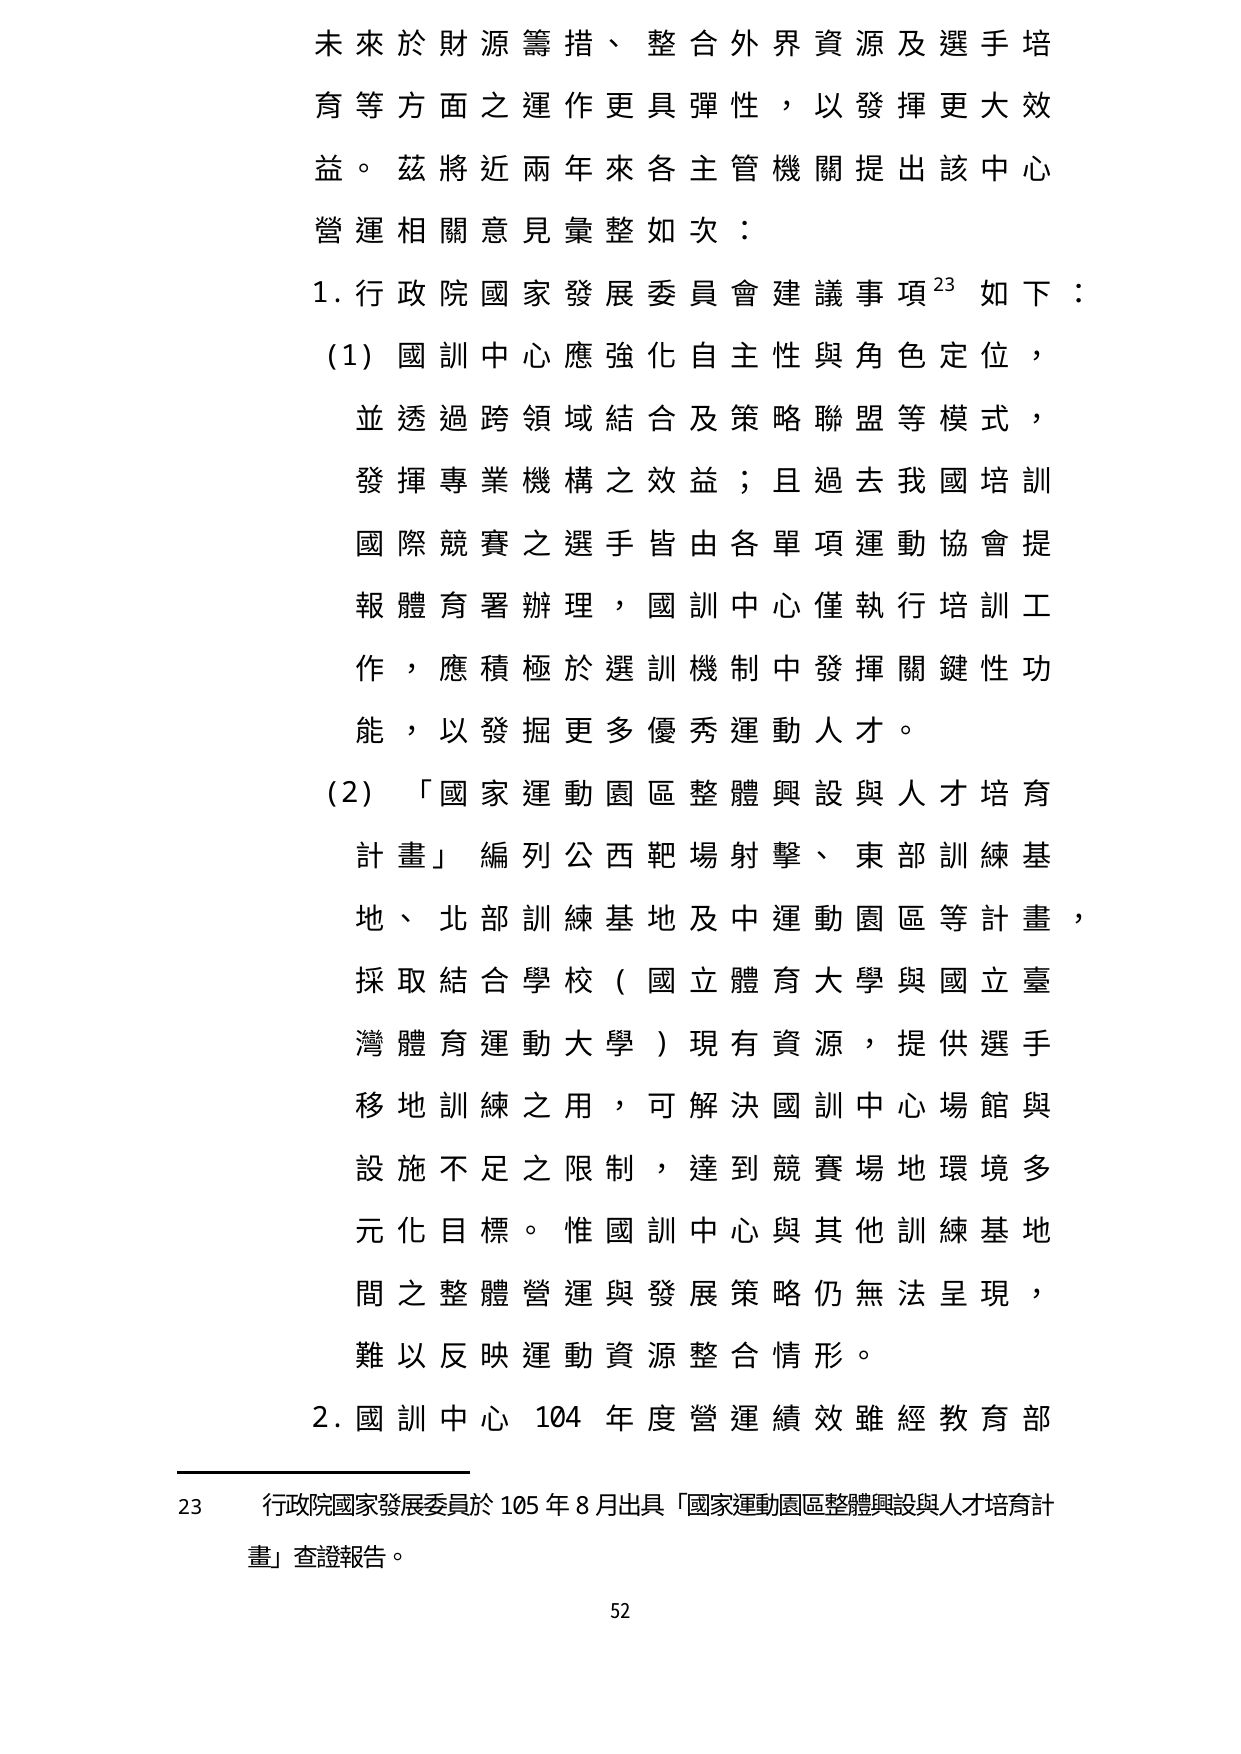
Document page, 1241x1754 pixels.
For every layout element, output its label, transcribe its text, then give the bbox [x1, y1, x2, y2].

text 未來於財源籌措、整合外界資源及選手培育等方面之運作更具彈性，以發揮更大效益。茲將近兩年來各主管機關提出該中心營運相關意見彙整如次： [271, 0, 1058, 250]
text 1.行政院國家發展委員會建議事項如下： [271, 250, 1058, 312]
text 2.國訓中心104年度營運績效雖經教育部 [271, 1375, 1058, 1437]
text (1)國訓中心應強化自主性與角色定位，並透過跨領域結合及策略聯盟等模式，發揮專業機構之效益；且過去我國培訓國際競賽之選手皆由各單項運動協會提報體育署辦理，國訓中心僅執行培訓工作，應積極於選訓機制中發揮關鍵性功能，以發掘更多優秀運動人才。 [301, 312, 1058, 750]
text (2)「國家運動園區整體興設與人才培育計畫」編列公西靶場射擊、東部訓練基地、北部訓練基地及中運動園區等計畫，採取結合學校(國立體育大學與國立臺灣體育運動大學)現有資源，提供選手移地訓練之用，可解決國訓中心場館與設施不足之限制，達到競賽場地環境多元化目標。惟國訓中心與其他訓練基地間之整體營運與發展策略仍無法呈現，難以反映運動資源整合情形。 [301, 750, 1058, 1375]
text 行政院國家發展委員於105年8月出具「國家運動園區整體興設與人才培育計畫」查證報告。 [177, 1473, 1063, 1577]
